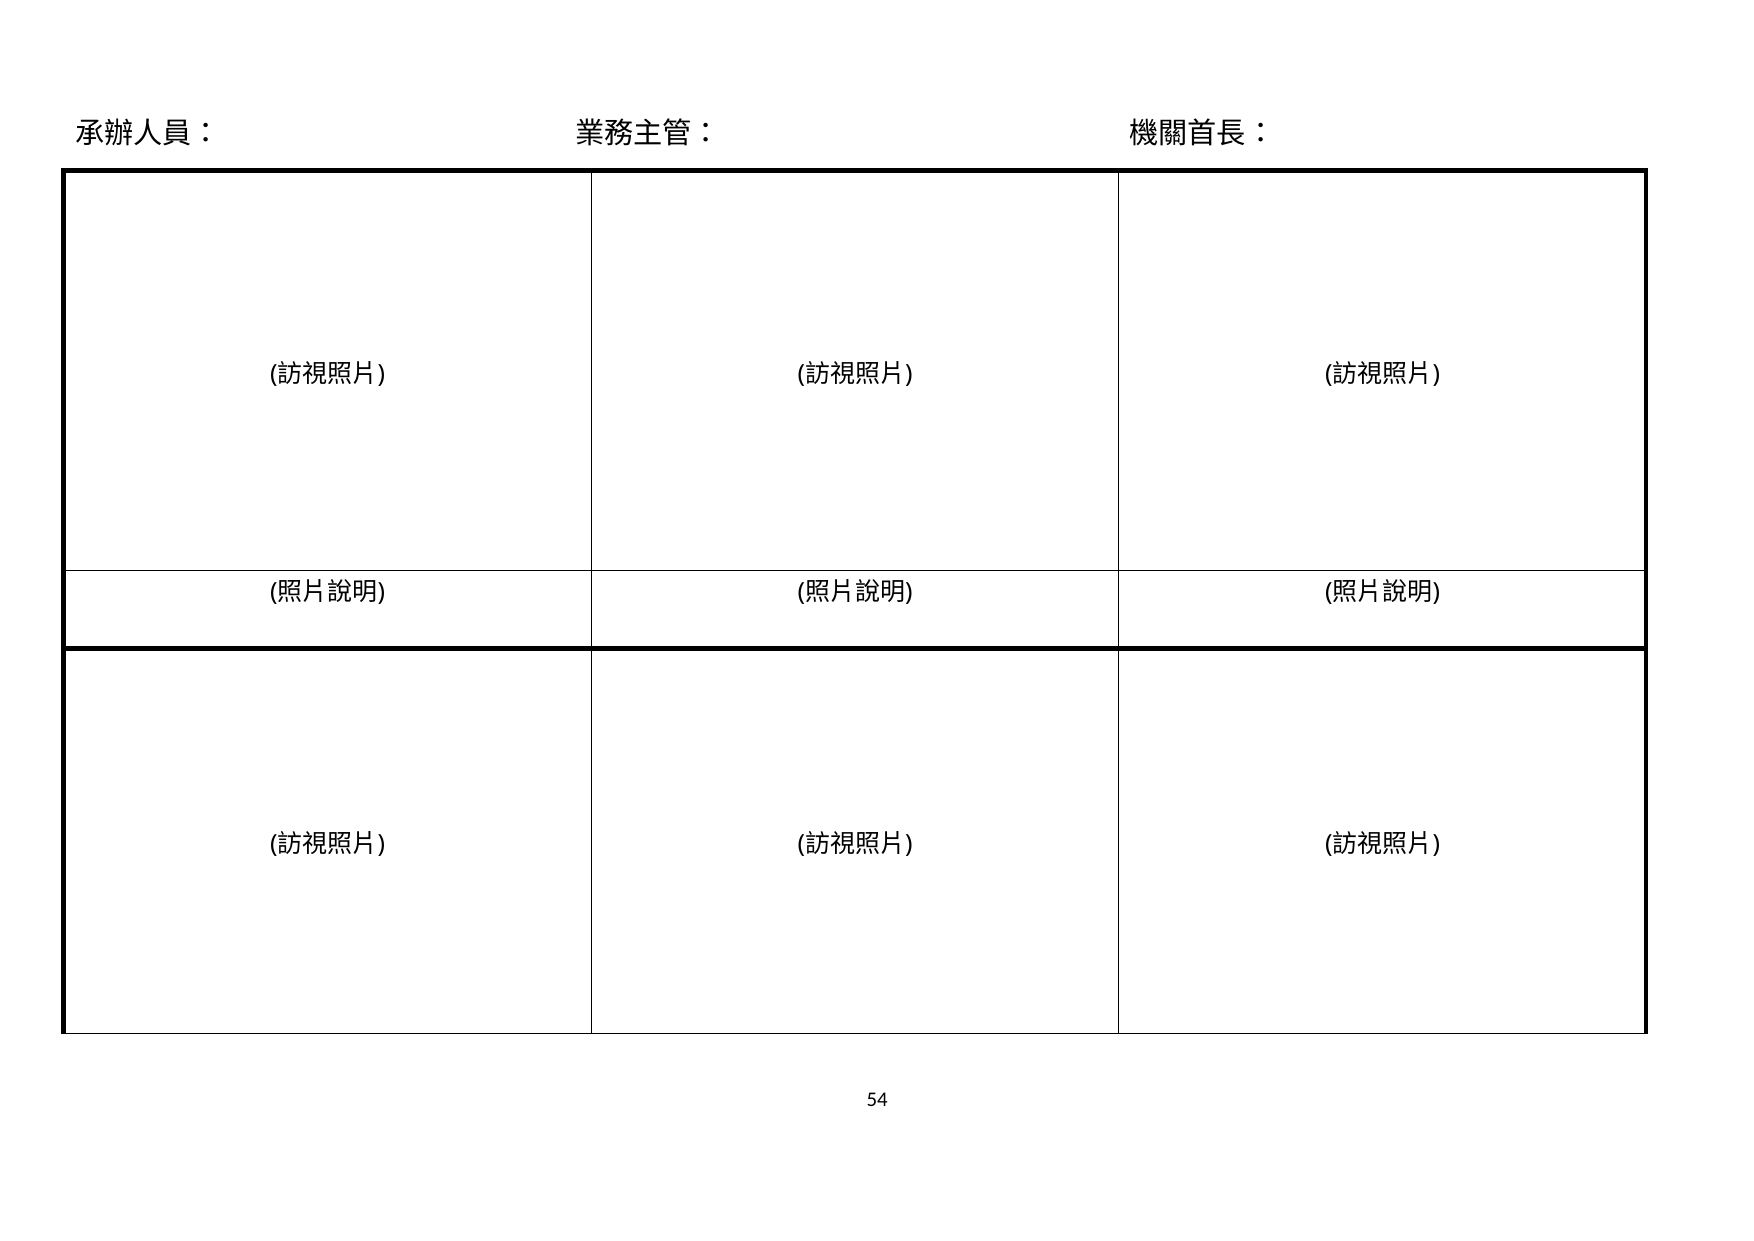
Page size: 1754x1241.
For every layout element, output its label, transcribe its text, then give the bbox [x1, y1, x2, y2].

table_cell (照片說明) [1119, 571, 1644, 646]
table_cell (照片說明) [592, 571, 1118, 646]
table_cell (訪視照片) [66, 651, 591, 1033]
table_header (訪視照片) [1119, 173, 1644, 570]
table_header (訪視照片) [592, 173, 1118, 570]
table_cell (訪視照片) [592, 651, 1118, 1033]
text 承辦人員： 業務主管： 機關首長： [75, 93, 1679, 168]
table_cell (照片說明) [66, 571, 591, 646]
table_cell (訪視照片) [1119, 651, 1644, 1033]
table_header (訪視照片) [66, 173, 591, 570]
